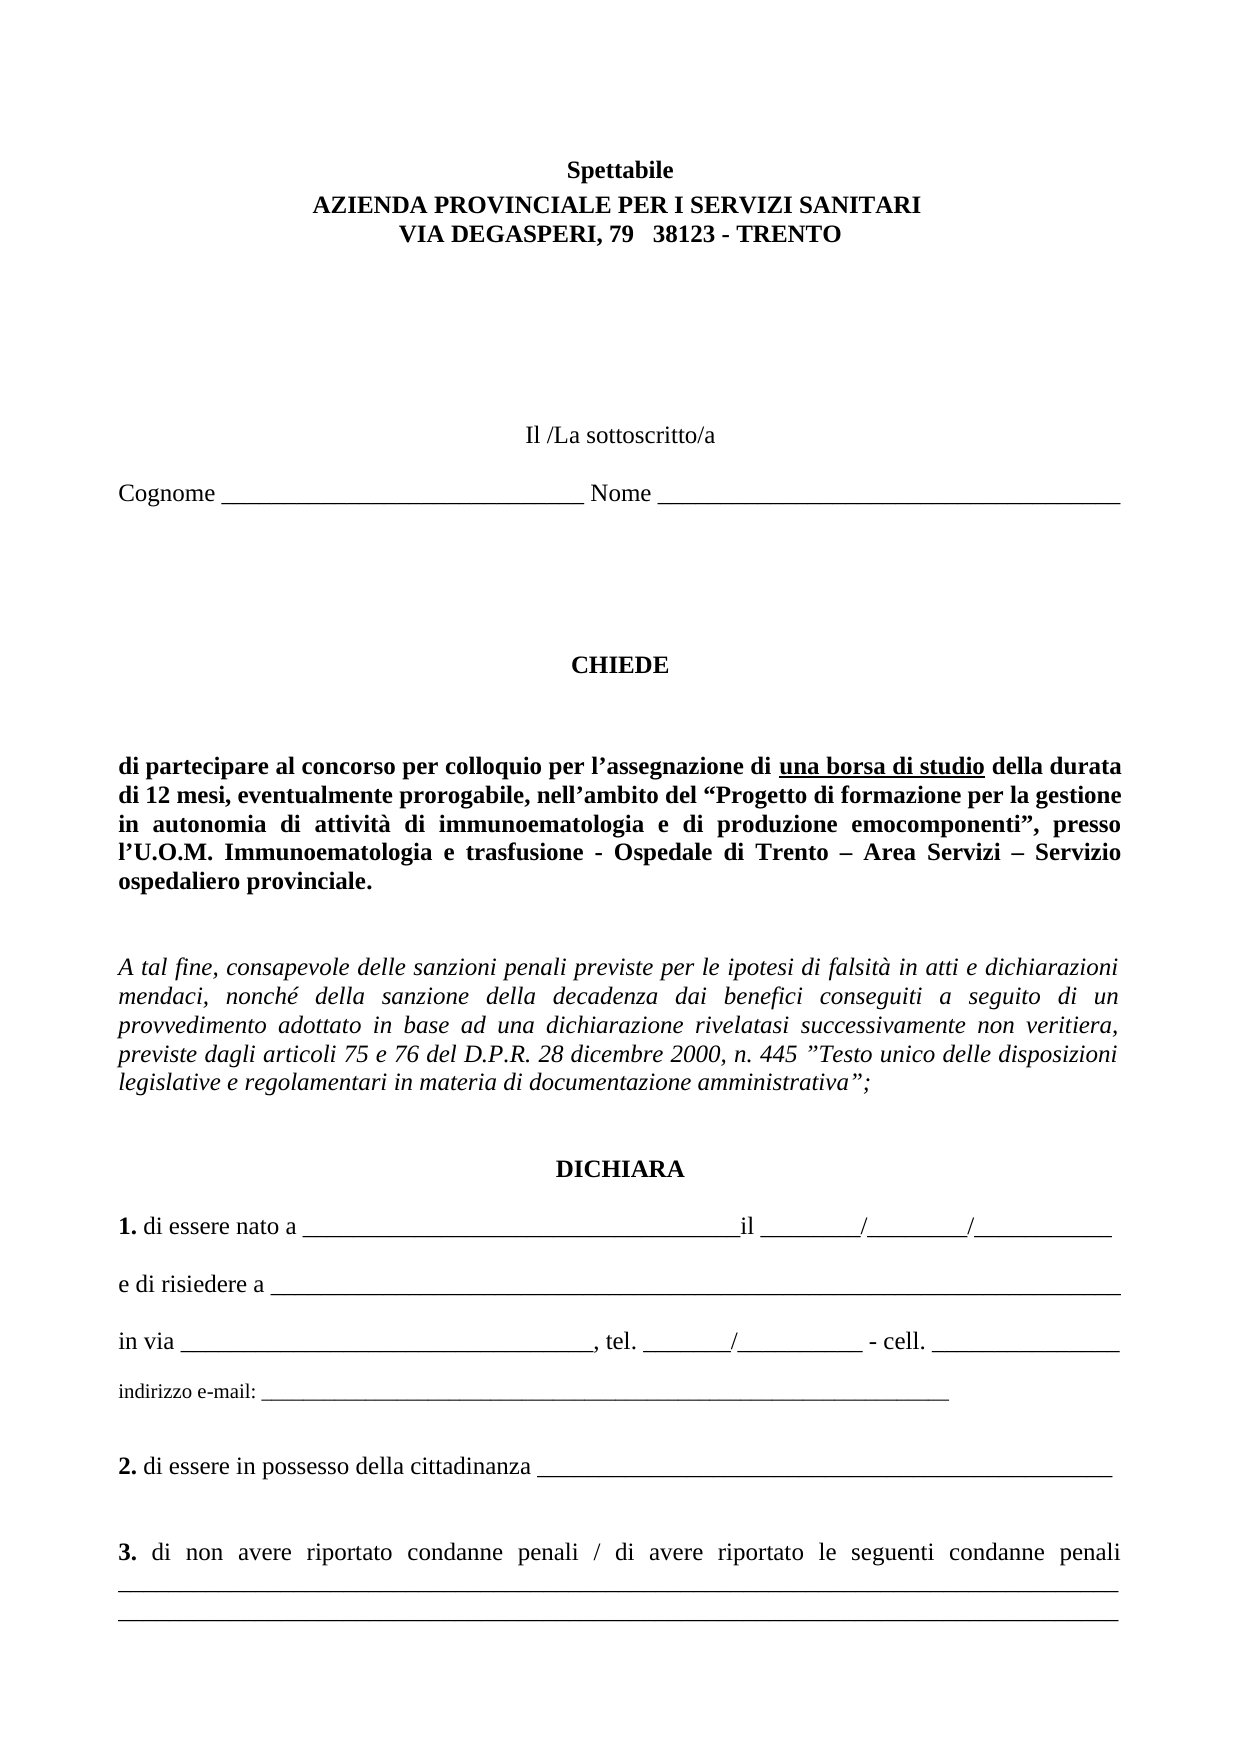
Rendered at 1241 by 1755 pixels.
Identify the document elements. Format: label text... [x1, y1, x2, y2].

text A tal fine, consapevole delle sanzioni penali previste per le ipotesi di falsità in atti e dichiarazioni mendaci, nonché della sanzione della decadenza dai benefici conseguiti a seguito di un provvedimento adottato in base ad una dichiarazione rivelatasi successivamente non veritiera, previste dagli articoli 75 e 76 del D.P.R. 28 dicembre 2000, n. 445 ”Testo unico delle disposizioni legislative e regolamentari in materia di documentazione amministrativa”; [118, 952, 1122, 1096]
text in via _________________________________, tel. _______/__________ - cell. _______________ [118, 1326, 1122, 1355]
text di partecipare al concorso per colloquio per l’assegnazione di una borsa di studio della durata di 12 mesi, eventualmente prorogabile, nell’ambito del “Progetto di formazione per la gestione in autonomia di attività di immunoematologia e di produzione emocomponenti”, presso l’U.O.M. Immunoematologia e trasfusione - Ospedale di Trento – Area Servizi – Servizio ospedaliero provinciale. [118, 751, 1122, 895]
text VIA DEGASPERI, 79 38123 - TRENTO [118, 219, 1122, 248]
text Cognome _____________________________ Nome _____________________________________ [118, 478, 1122, 507]
text CHIEDE [118, 650, 1122, 679]
text Il /La sottoscritto/a [118, 420, 1122, 449]
text 2. di essere in possesso della cittadinanza ______________________________________________ [118, 1451, 1122, 1480]
text DICHIARA [118, 1154, 1122, 1182]
text e di risiedere a ____________________________________________________________________ [118, 1269, 1122, 1297]
text AZIENDA PROVINCIALE PER I SERVIZI SANITARI [118, 190, 1122, 219]
text 3. di non avere riportato condanne penali / di avere riportato le seguenti condanne penali ________________________________________________________________________________________________________________________________________________________________ [118, 1537, 1122, 1624]
title Spettabile [118, 155, 1122, 184]
text indirizzo e-mail: __________________________________________________________________ [118, 1379, 1122, 1403]
text 1. di essere nato a ___________________________________il ________/________/___________ [118, 1211, 1122, 1240]
